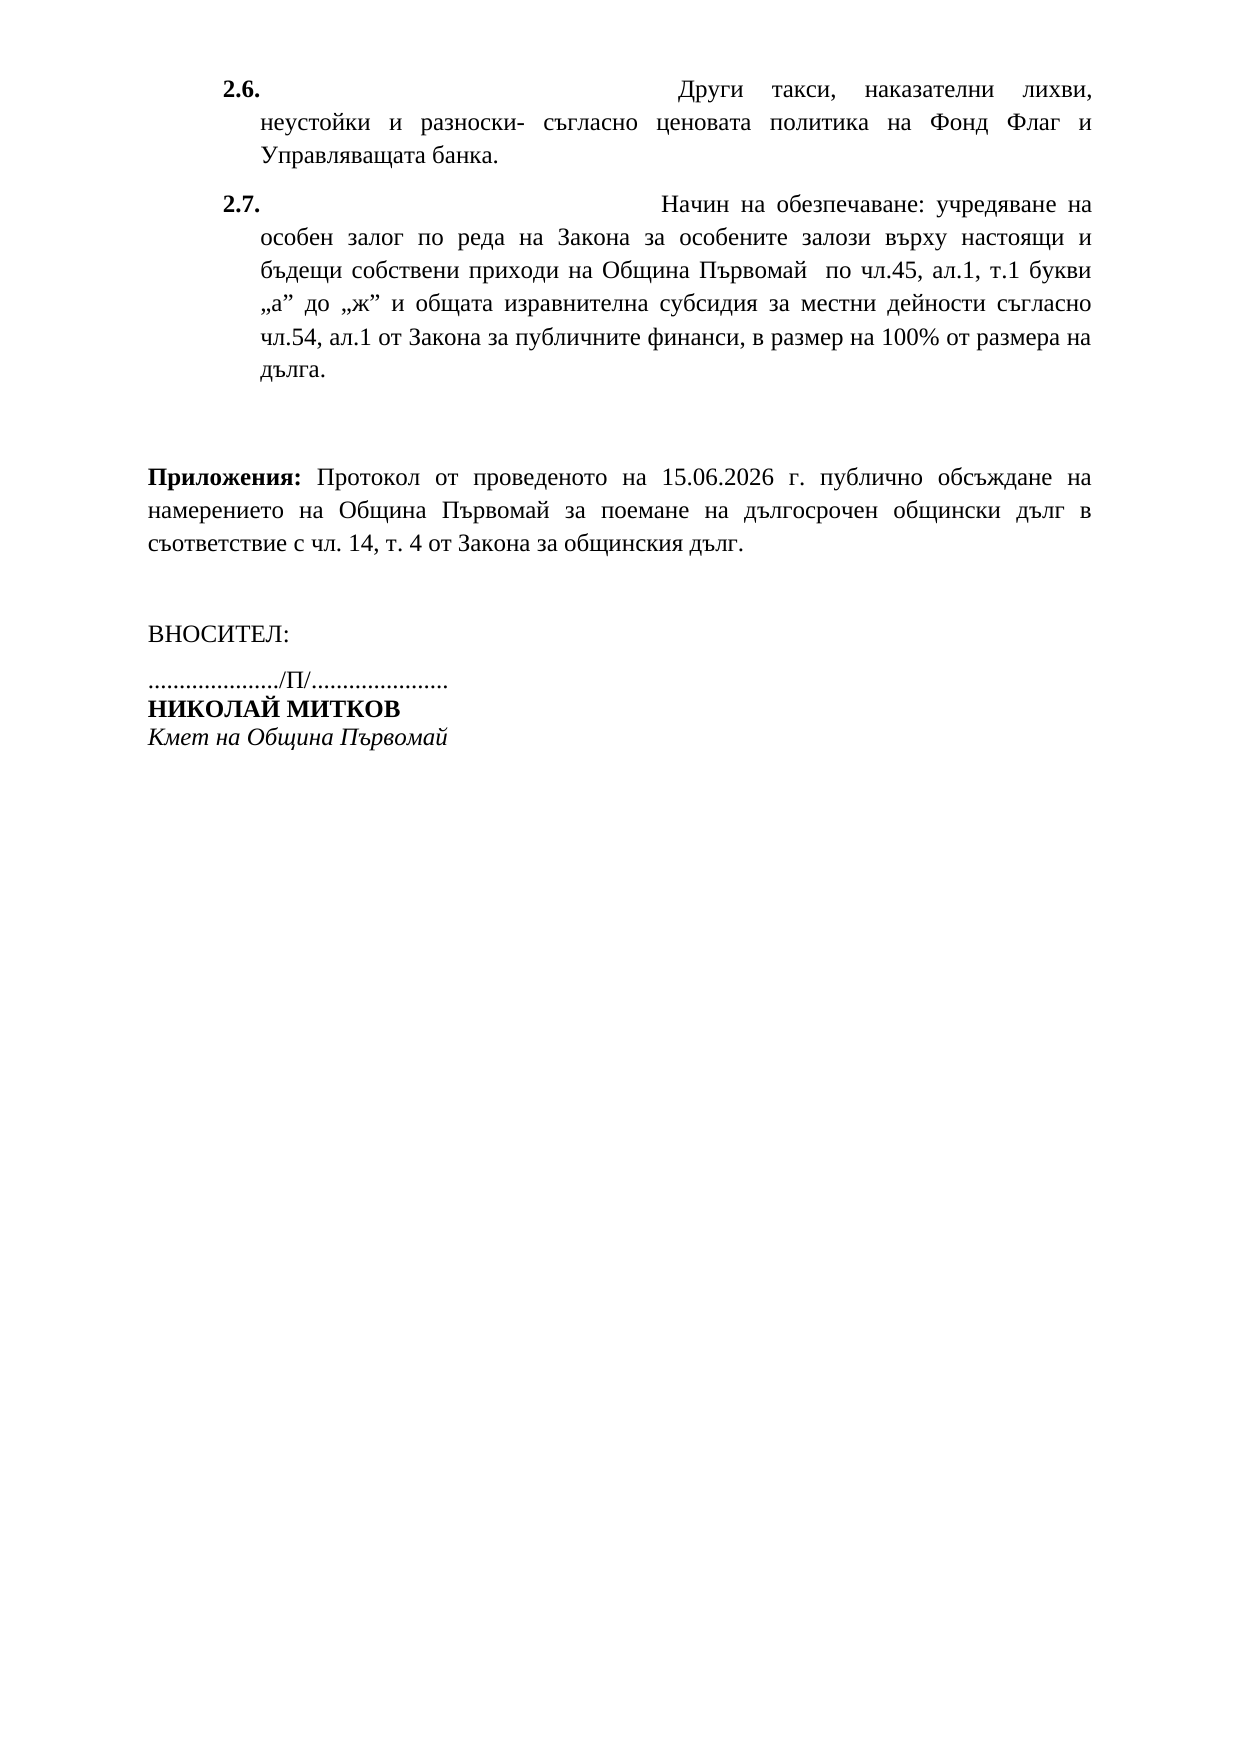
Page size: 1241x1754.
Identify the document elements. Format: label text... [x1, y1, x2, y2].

list Други такси, наказателни лихви, неустойки и разноски- съгласно ценовата политика на Фонд Флаг и Управляващата банка. [223, 74, 1093, 168]
text ВНОСИТЕЛ: [148, 619, 1093, 648]
text ...................../П/...................... НИКОЛАЙ МИТКОВ Кмет на Община Първомай [148, 665, 1093, 751]
text Приложения: Протокол от проведеното на 15.06.2026 г. публично обсъждане на намерението на Община Първомай за поемане на дългосрочен общински дълг в съответствие с чл. 14, т. 4 от Закона за общинския дълг. [148, 462, 1093, 557]
list Начин на обезпечаване: учредяване на особен залог по реда на Закона за особените залози върху настоящи и бъдещи собствени приходи на Община Първомай по чл.45, ал.1, т.1 букви „а” до „ж” и общата изравнителна субсидия за местни дейности съгласно чл.54, ал.1 от Закона за публичните финанси, в размер на 100% от размера на дълга. [223, 189, 1093, 383]
